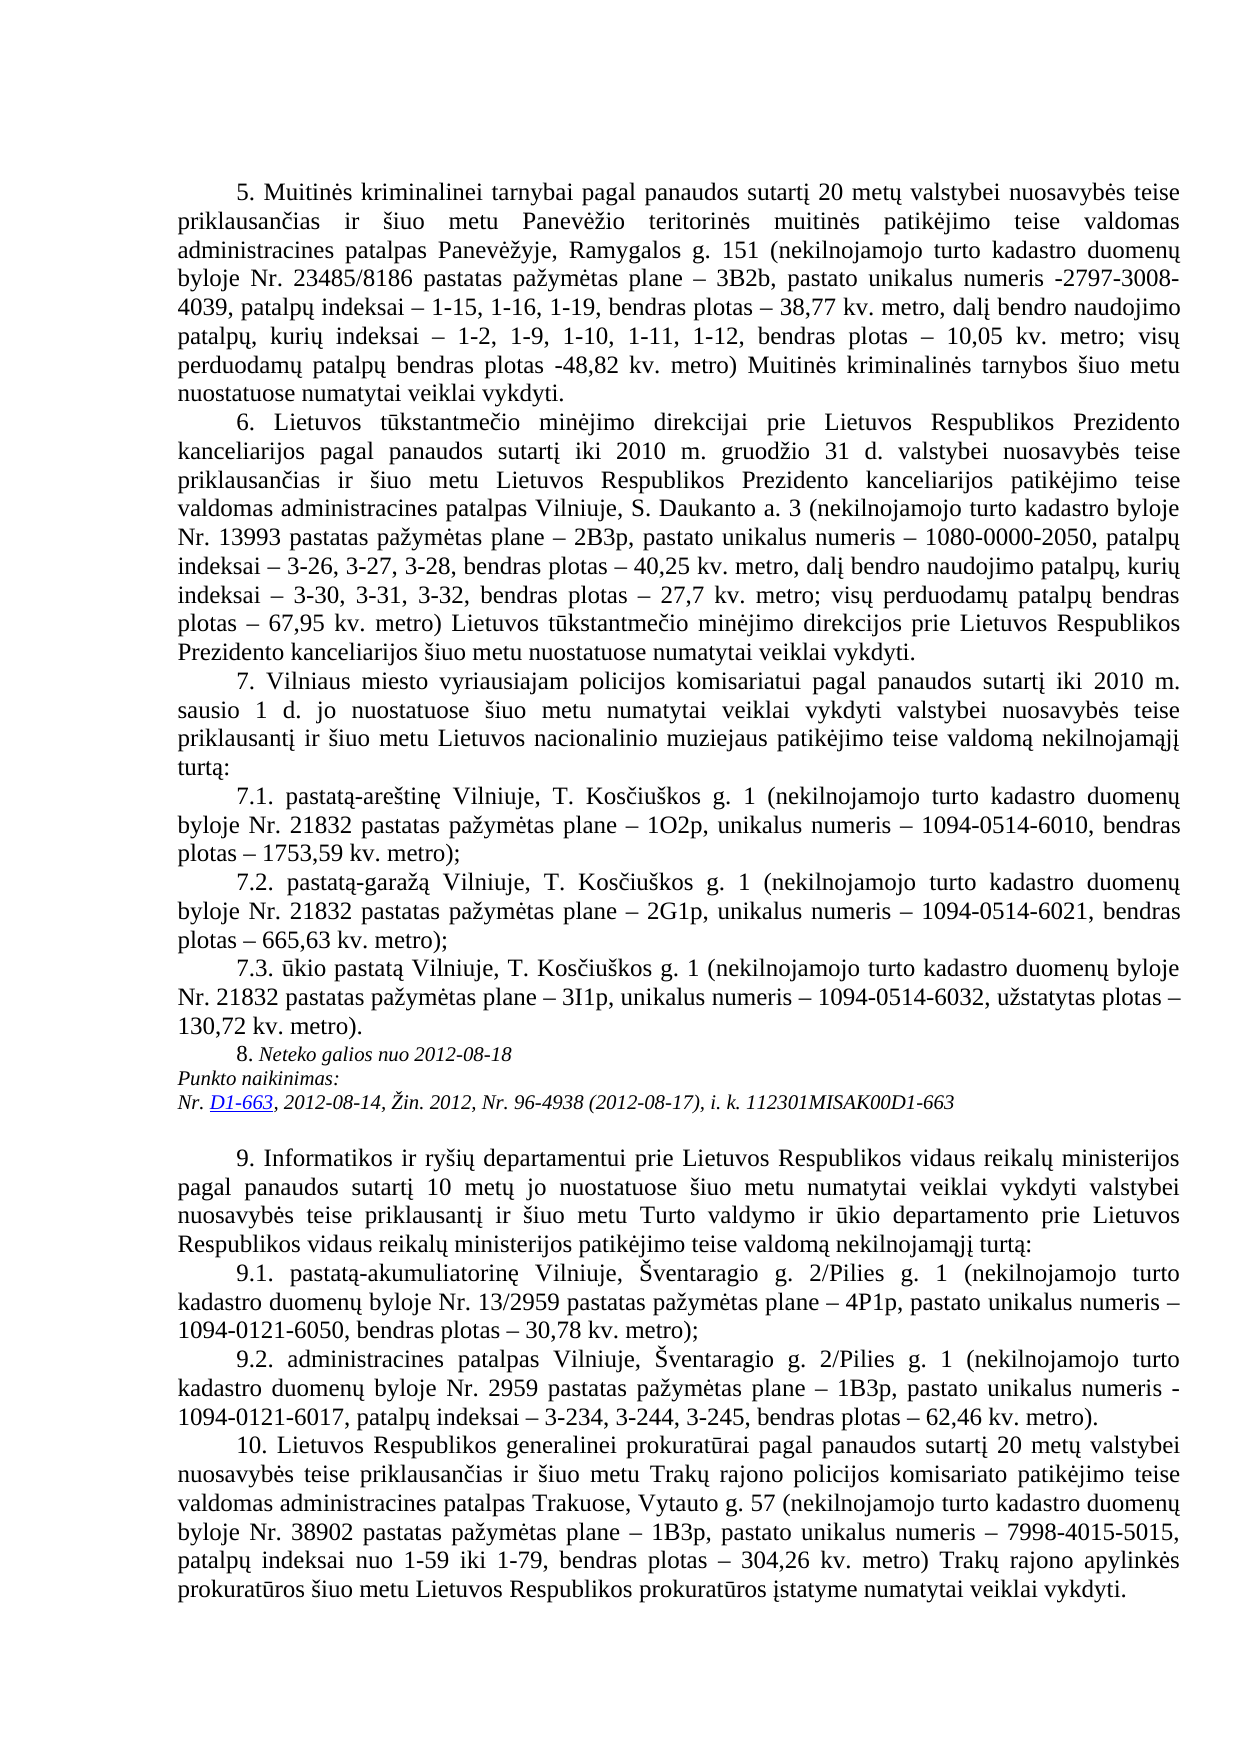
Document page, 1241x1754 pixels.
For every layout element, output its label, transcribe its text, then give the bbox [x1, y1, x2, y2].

text 8. Neteko galios nuo 2012-08-18 [177, 1040, 1181, 1066]
text Nr. D1-663, 2012-08-14, Žin. 2012, Nr. 96-4938 (2012-08-17), i. k. 112301MISAK00D1-663 [177, 1090, 1181, 1114]
text 9. Informatikos ir ryšių departamentui prie Lietuvos Respublikos vidaus reikalų ministerijos pagal panaudos sutartį 10 metų jo nuostatuose šiuo metu numatytai veiklai vykdyti valstybei nuosavybės teise priklausantį ir šiuo metu Turto valdymo ir ūkio departamento prie Lietuvos Respublikos vidaus reikalų ministerijos patikėjimo teise valdomą nekilnojamąjį turtą: [177, 1143, 1181, 1258]
text Punkto naikinimas: [177, 1066, 1181, 1090]
text 5. Muitinės kriminalinei tarnybai pagal panaudos sutartį 20 metų valstybei nuosavybės teise priklausančias ir šiuo metu Panevėžio teritorinės muitinės patikėjimo teise valdomas administracines patalpas Panevėžyje, Ramygalos g. 151 (nekilnojamojo turto kadastro duomenų byloje Nr. 23485/8186 pastatas pažymėtas plane – 3B2b, pastato unikalus numeris -2797-3008-4039, patalpų indeksai – 1-15, 1-16, 1-19, bendras plotas – 38,77 kv. metro, dalį bendro naudojimo patalpų, kurių indeksai – 1-2, 1-9, 1-10, 1-11, 1-12, bendras plotas – 10,05 kv. metro; visų perduodamų patalpų bendras plotas -48,82 kv. metro) Muitinės kriminalinės tarnybos šiuo metu nuostatuose numatytai veiklai vykdyti. [177, 177, 1181, 407]
text 10. Lietuvos Respublikos generalinei prokuratūrai pagal panaudos sutartį 20 metų valstybei nuosavybės teise priklausančias ir šiuo metu Trakų rajono policijos komisariato patikėjimo teise valdomas administracines patalpas Trakuose, Vytauto g. 57 (nekilnojamojo turto kadastro duomenų byloje Nr. 38902 pastatas pažymėtas plane – 1B3p, pastato unikalus numeris – 7998-4015-5015, patalpų indeksai nuo 1-59 iki 1-79, bendras plotas – 304,26 kv. metro) Trakų rajono apylinkės prokuratūros šiuo metu Lietuvos Respublikos prokuratūros įstatyme numatytai veiklai vykdyti. [177, 1430, 1181, 1603]
text 7.3. ūkio pastatą Vilniuje, T. Kosčiuškos g. 1 (nekilnojamojo turto kadastro duomenų byloje Nr. 21832 pastatas pažymėtas plane – 3I1p, unikalus numeris – 1094-0514-6032, užstatytas plotas – 130,72 kv. metro). [177, 953, 1181, 1040]
text 6. Lietuvos tūkstantmečio minėjimo direkcijai prie Lietuvos Respublikos Prezidento kanceliarijos pagal panaudos sutartį iki 2010 m. gruodžio 31 d. valstybei nuosavybės teise priklausančias ir šiuo metu Lietuvos Respublikos Prezidento kanceliarijos patikėjimo teise valdomas administracines patalpas Vilniuje, S. Daukanto a. 3 (nekilnojamojo turto kadastro byloje Nr. 13993 pastatas pažymėtas plane – 2B3p, pastato unikalus numeris – 1080-0000-2050, patalpų indeksai – 3-26, 3-27, 3-28, bendras plotas – 40,25 kv. metro, dalį bendro naudojimo patalpų, kurių indeksai – 3-30, 3-31, 3-32, bendras plotas – 27,7 kv. metro; visų perduodamų patalpų bendras plotas – 67,95 kv. metro) Lietuvos tūkstantmečio minėjimo direkcijos prie Lietuvos Respublikos Prezidento kanceliarijos šiuo metu nuostatuose numatytai veiklai vykdyti. [177, 407, 1181, 666]
text 7.2. pastatą-garažą Vilniuje, T. Kosčiuškos g. 1 (nekilnojamojo turto kadastro duomenų byloje Nr. 21832 pastatas pažymėtas plane – 2G1p, unikalus numeris – 1094-0514-6021, bendras plotas – 665,63 kv. metro); [177, 867, 1181, 953]
text 7.1. pastatą-areštinę Vilniuje, T. Kosčiuškos g. 1 (nekilnojamojo turto kadastro duomenų byloje Nr. 21832 pastatas pažymėtas plane – 1O2p, unikalus numeris – 1094-0514-6010, bendras plotas – 1753,59 kv. metro); [177, 781, 1181, 867]
text 7. Vilniaus miesto vyriausiajam policijos komisariatui pagal panaudos sutartį iki 2010 m. sausio 1 d. jo nuostatuose šiuo metu numatytai veiklai vykdyti valstybei nuosavybės teise priklausantį ir šiuo metu Lietuvos nacionalinio muziejaus patikėjimo teise valdomą nekilnojamąjį turtą: [177, 666, 1181, 781]
text 9.1. pastatą-akumuliatorinę Vilniuje, Šventaragio g. 2/Pilies g. 1 (nekilnojamojo turto kadastro duomenų byloje Nr. 13/2959 pastatas pažymėtas plane – 4P1p, pastato unikalus numeris – 1094-0121-6050, bendras plotas – 30,78 kv. metro); [177, 1258, 1181, 1344]
text 9.2. administracines patalpas Vilniuje, Šventaragio g. 2/Pilies g. 1 (nekilnojamojo turto kadastro duomenų byloje Nr. 2959 pastatas pažymėtas plane – 1B3p, pastato unikalus numeris -1094-0121-6017, patalpų indeksai – 3-234, 3-244, 3-245, bendras plotas – 62,46 kv. metro). [177, 1344, 1181, 1430]
